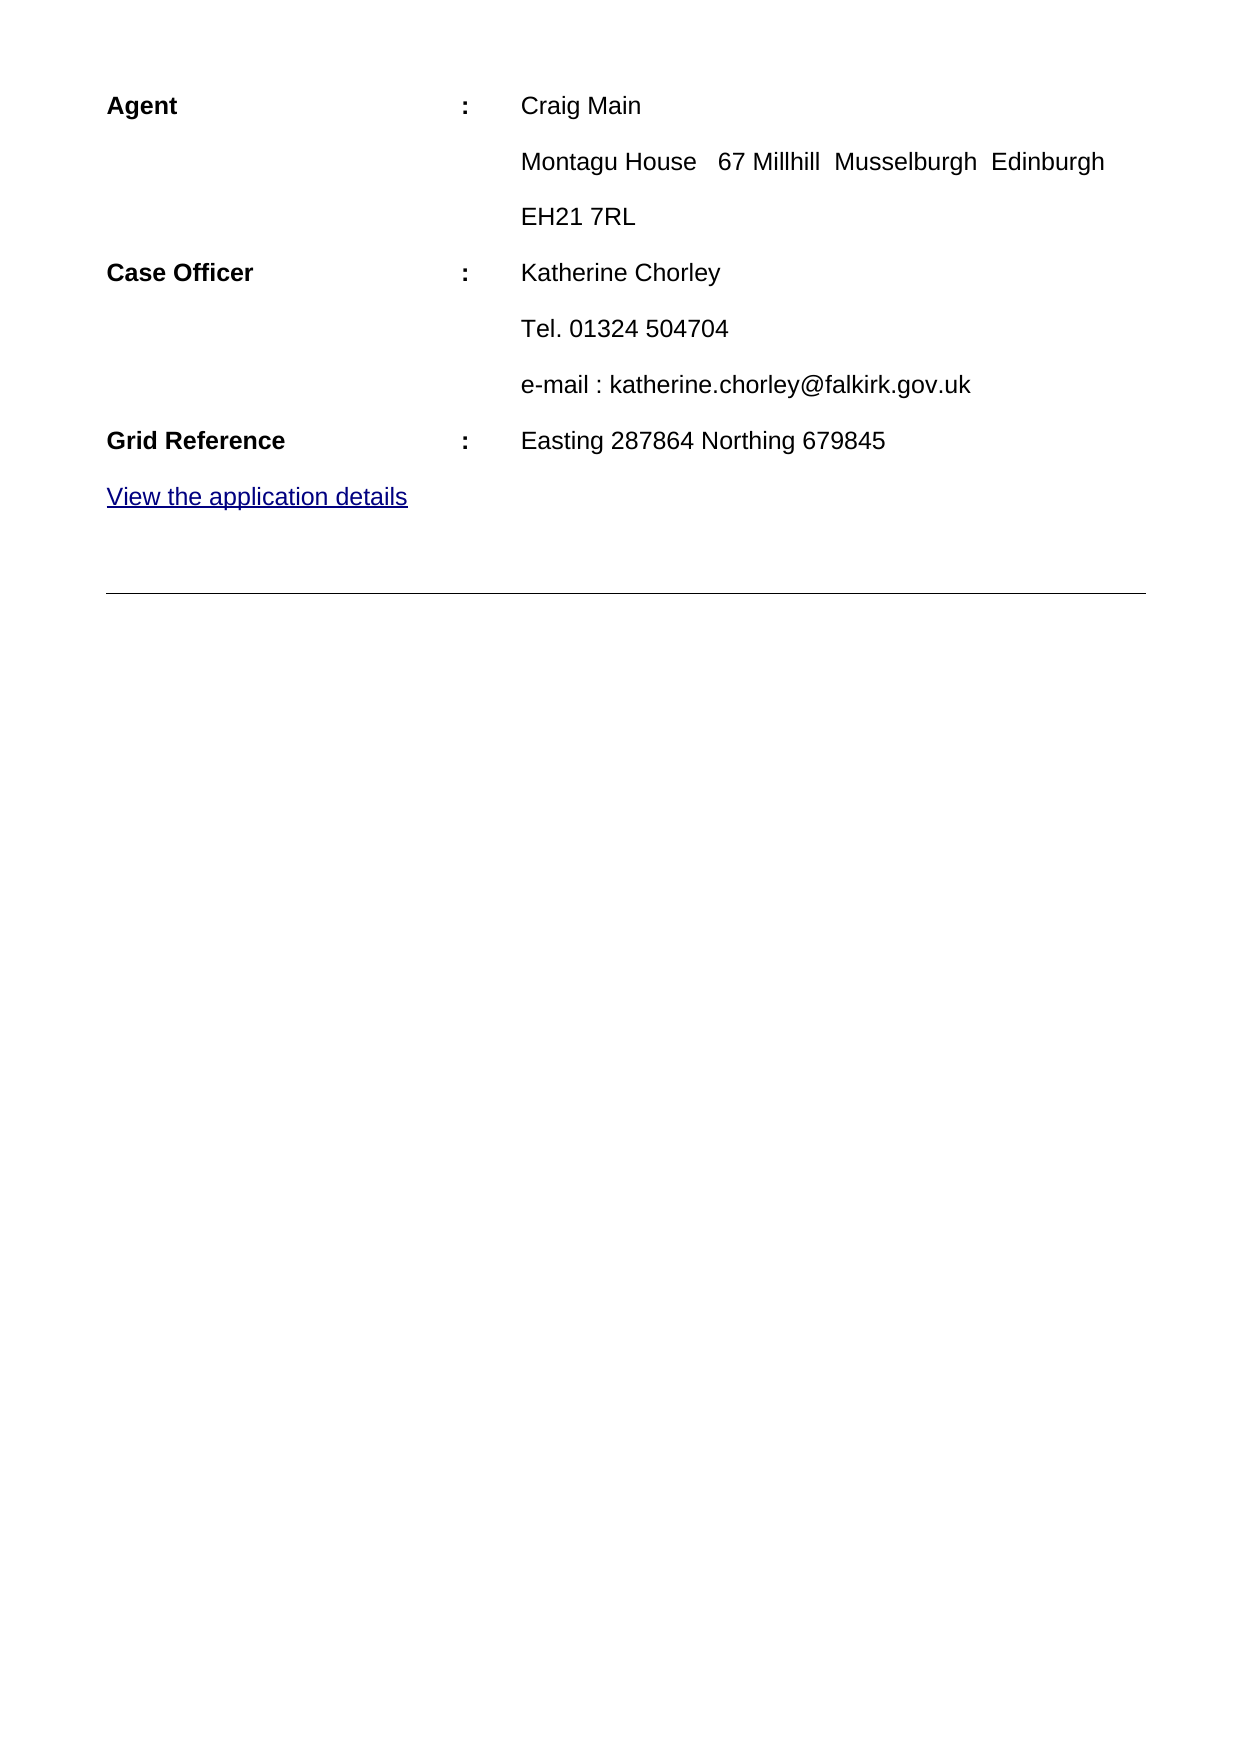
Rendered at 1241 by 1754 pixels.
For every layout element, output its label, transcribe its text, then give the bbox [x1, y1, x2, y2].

text e-mail : katherine.chorley@falkirk.gov.uk [106, 370, 1146, 398]
text Grid Reference : Easting 287864 Northing 679845 [106, 426, 1146, 454]
text EH21 7RL [106, 202, 1146, 231]
text Case Officer : Katherine Chorley [106, 258, 1146, 287]
text Agent : Craig Main [106, 91, 1146, 119]
text View the application details [106, 481, 1146, 510]
text Montagu House 67 Millhill Musselburgh Edinburgh [106, 146, 1146, 175]
text Tel. 01324 504704 [106, 314, 1146, 343]
